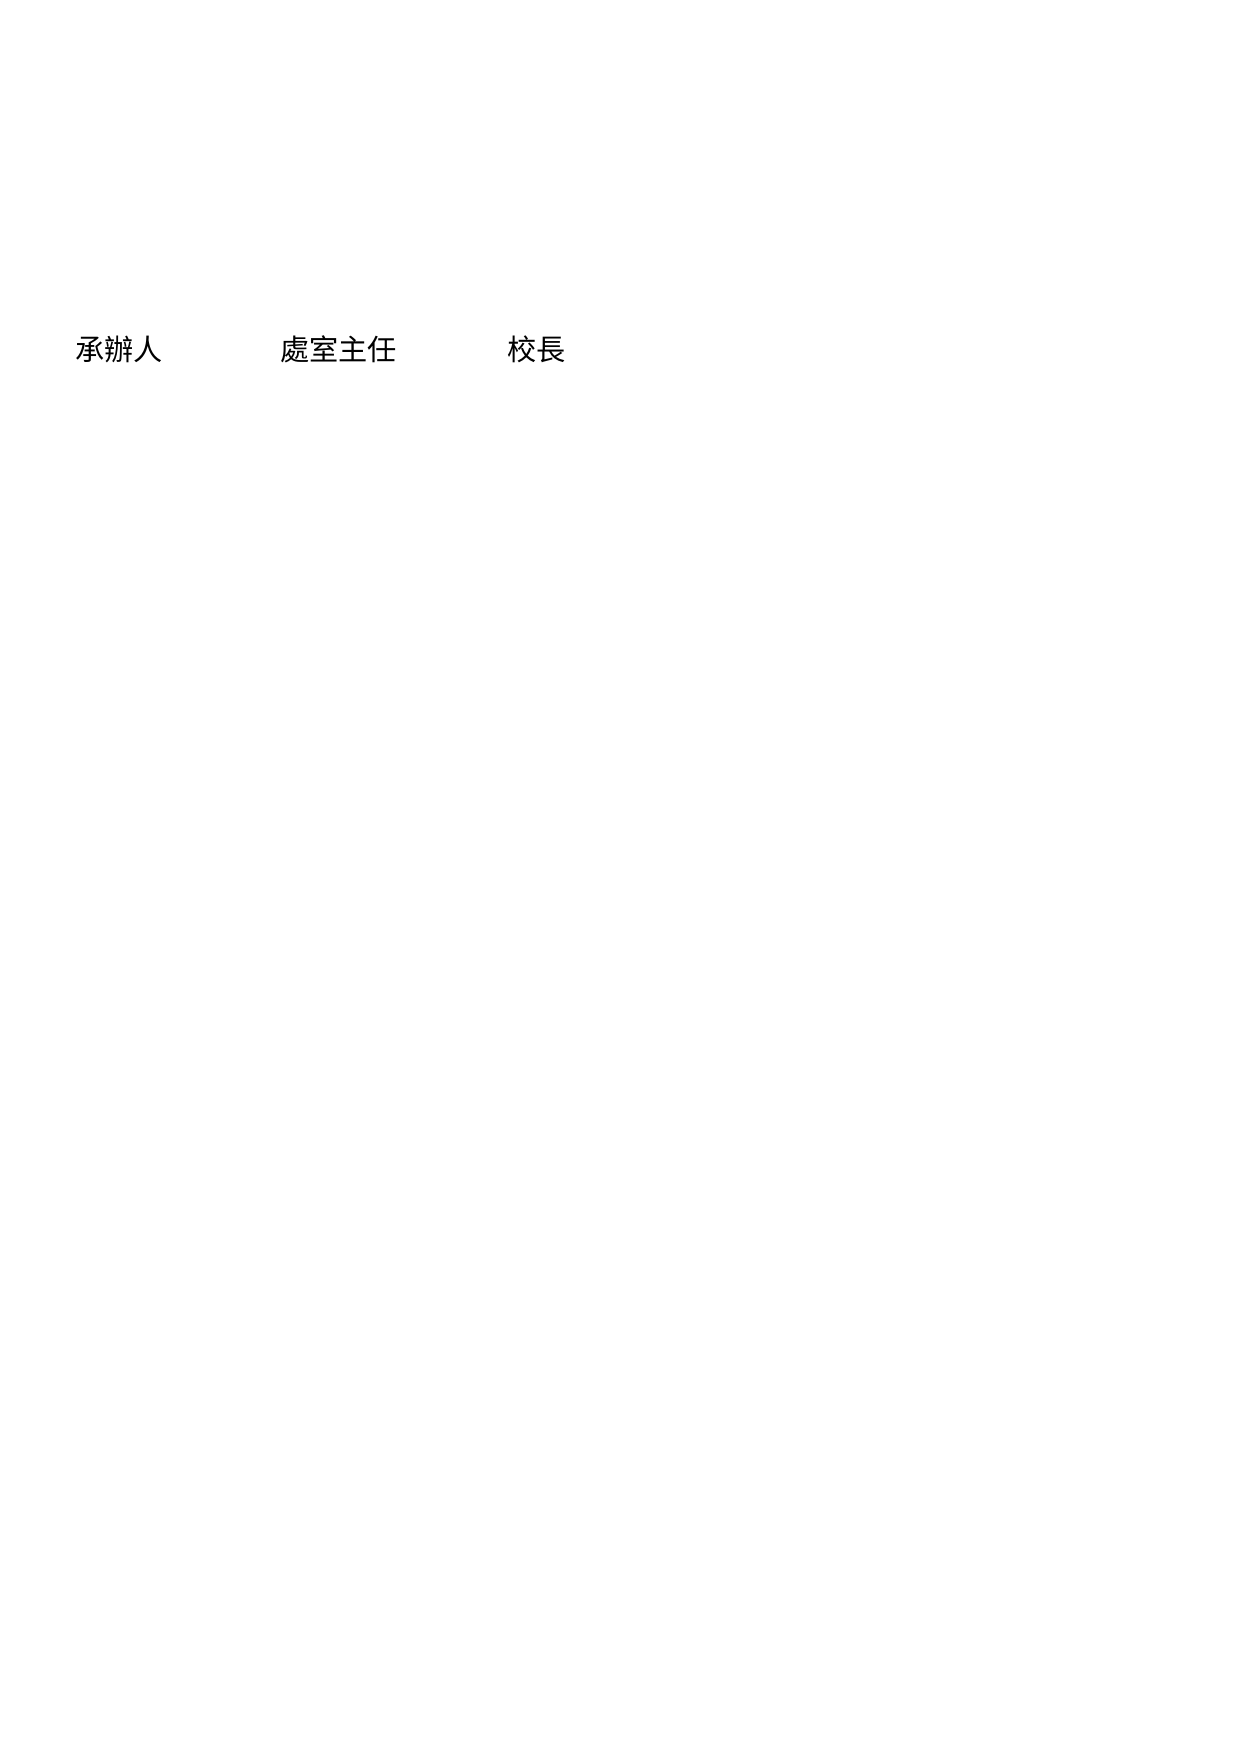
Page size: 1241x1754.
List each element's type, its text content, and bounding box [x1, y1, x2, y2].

text 承辦人 處室主任 校長 [75, 310, 1165, 385]
